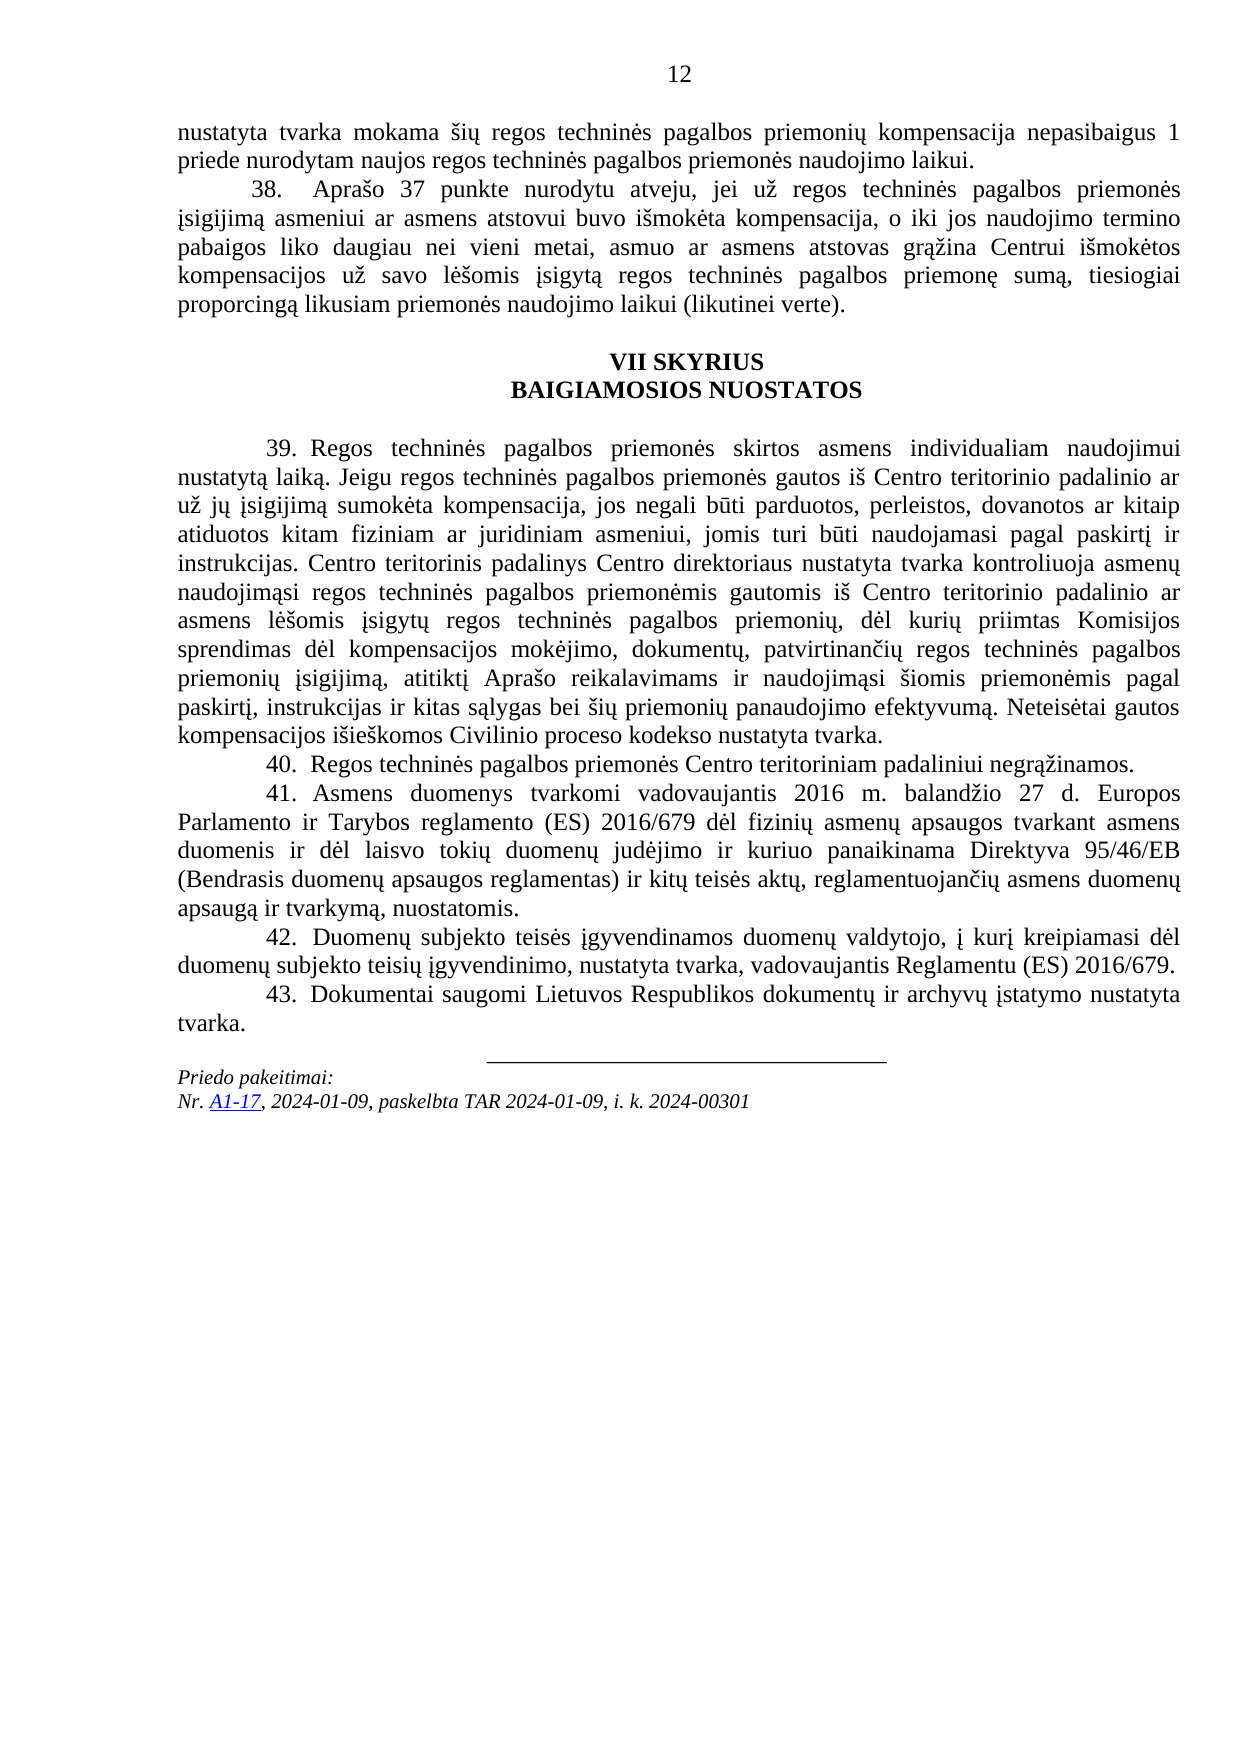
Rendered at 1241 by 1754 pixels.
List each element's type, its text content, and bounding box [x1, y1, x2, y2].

text Nr. A1-17, 2024-01-09, paskelbta TAR 2024-01-09, i. k. 2024-00301 [177, 1089, 1181, 1113]
text ________________________________ [192, 1037, 1181, 1065]
text Priedo pakeitimai: [177, 1065, 1181, 1089]
text 38. Aprašo 37 punkte nurodytu atveju, jei už regos techninės pagalbos priemonės įsigijimą asmeniui ar asmens atstovui buvo išmokėta kompensacija, o iki jos naudojimo termino pabaigos liko daugiau nei vieni metai, asmuo ar asmens atstovas grąžina Centrui išmokėtos kompensacijos už savo lėšomis įsigytą regos techninės pagalbos priemonę sumą, tiesiogiai proporcingą likusiam priemonės naudojimo laikui (likutinei verte). [177, 174, 1181, 318]
text VII SKYRIUS [192, 347, 1181, 375]
text 42. Duomenų subjekto teisės įgyvendinamos duomenų valdytojo, į kurį kreipiamasi dėl duomenų subjekto teisių įgyvendinimo, nustatyta tvarka, vadovaujantis Reglamentu (ES) 2016/679. [177, 922, 1181, 979]
text nustatyta tvarka mokama šių regos techninės pagalbos priemonių kompensacija nepasibaigus 1 priede nurodytam naujos regos techninės pagalbos priemonės naudojimo laikui. [177, 117, 1181, 174]
text 40. Regos techninės pagalbos priemonės Centro teritoriniam padaliniui negrąžinamos. [177, 749, 1181, 778]
text BAIGIAMOSIOS NUOSTATOS [192, 375, 1181, 404]
text 39. Regos techninės pagalbos priemonės skirtos asmens individualiam naudojimui nustatytą laiką. Jeigu regos techninės pagalbos priemonės gautos iš Centro teritorinio padalinio ar už jų įsigijimą sumokėta kompensacija, jos negali būti parduotos, perleistos, dovanotos ar kitaip atiduotos kitam fiziniam ar juridiniam asmeniui, jomis turi būti naudojamasi pagal paskirtį ir instrukcijas. Centro teritorinis padalinys Centro direktoriaus nustatyta tvarka kontroliuoja asmenų naudojimąsi regos techninės pagalbos priemonėmis gautomis iš Centro teritorinio padalinio ar asmens lėšomis įsigytų regos techninės pagalbos priemonių, dėl kurių priimtas Komisijos sprendimas dėl kompensacijos mokėjimo, dokumentų, patvirtinančių regos techninės pagalbos priemonių įsigijimą, atitiktį Aprašo reikalavimams ir naudojimąsi šiomis priemonėmis pagal paskirtį, instrukcijas ir kitas sąlygas bei šių priemonių panaudojimo efektyvumą. Neteisėtai gautos kompensacijos išieškomos Civilinio proceso kodekso nustatyta tvarka. [177, 433, 1181, 749]
text 43. Dokumentai saugomi Lietuvos Respublikos dokumentų ir archyvų įstatymo nustatyta tvarka. [177, 979, 1181, 1037]
text 41. Asmens duomenys tvarkomi vadovaujantis 2016 m. balandžio 27 d. Europos Parlamento ir Tarybos reglamento (ES) 2016/679 dėl fizinių asmenų apsaugos tvarkant asmens duomenis ir dėl laisvo tokių duomenų judėjimo ir kuriuo panaikinama Direktyva 95/46/EB (Bendrasis duomenų apsaugos reglamentas) ir kitų teisės aktų, reglamentuojančių asmens duomenų apsaugą ir tvarkymą, nuostatomis. [177, 778, 1181, 922]
